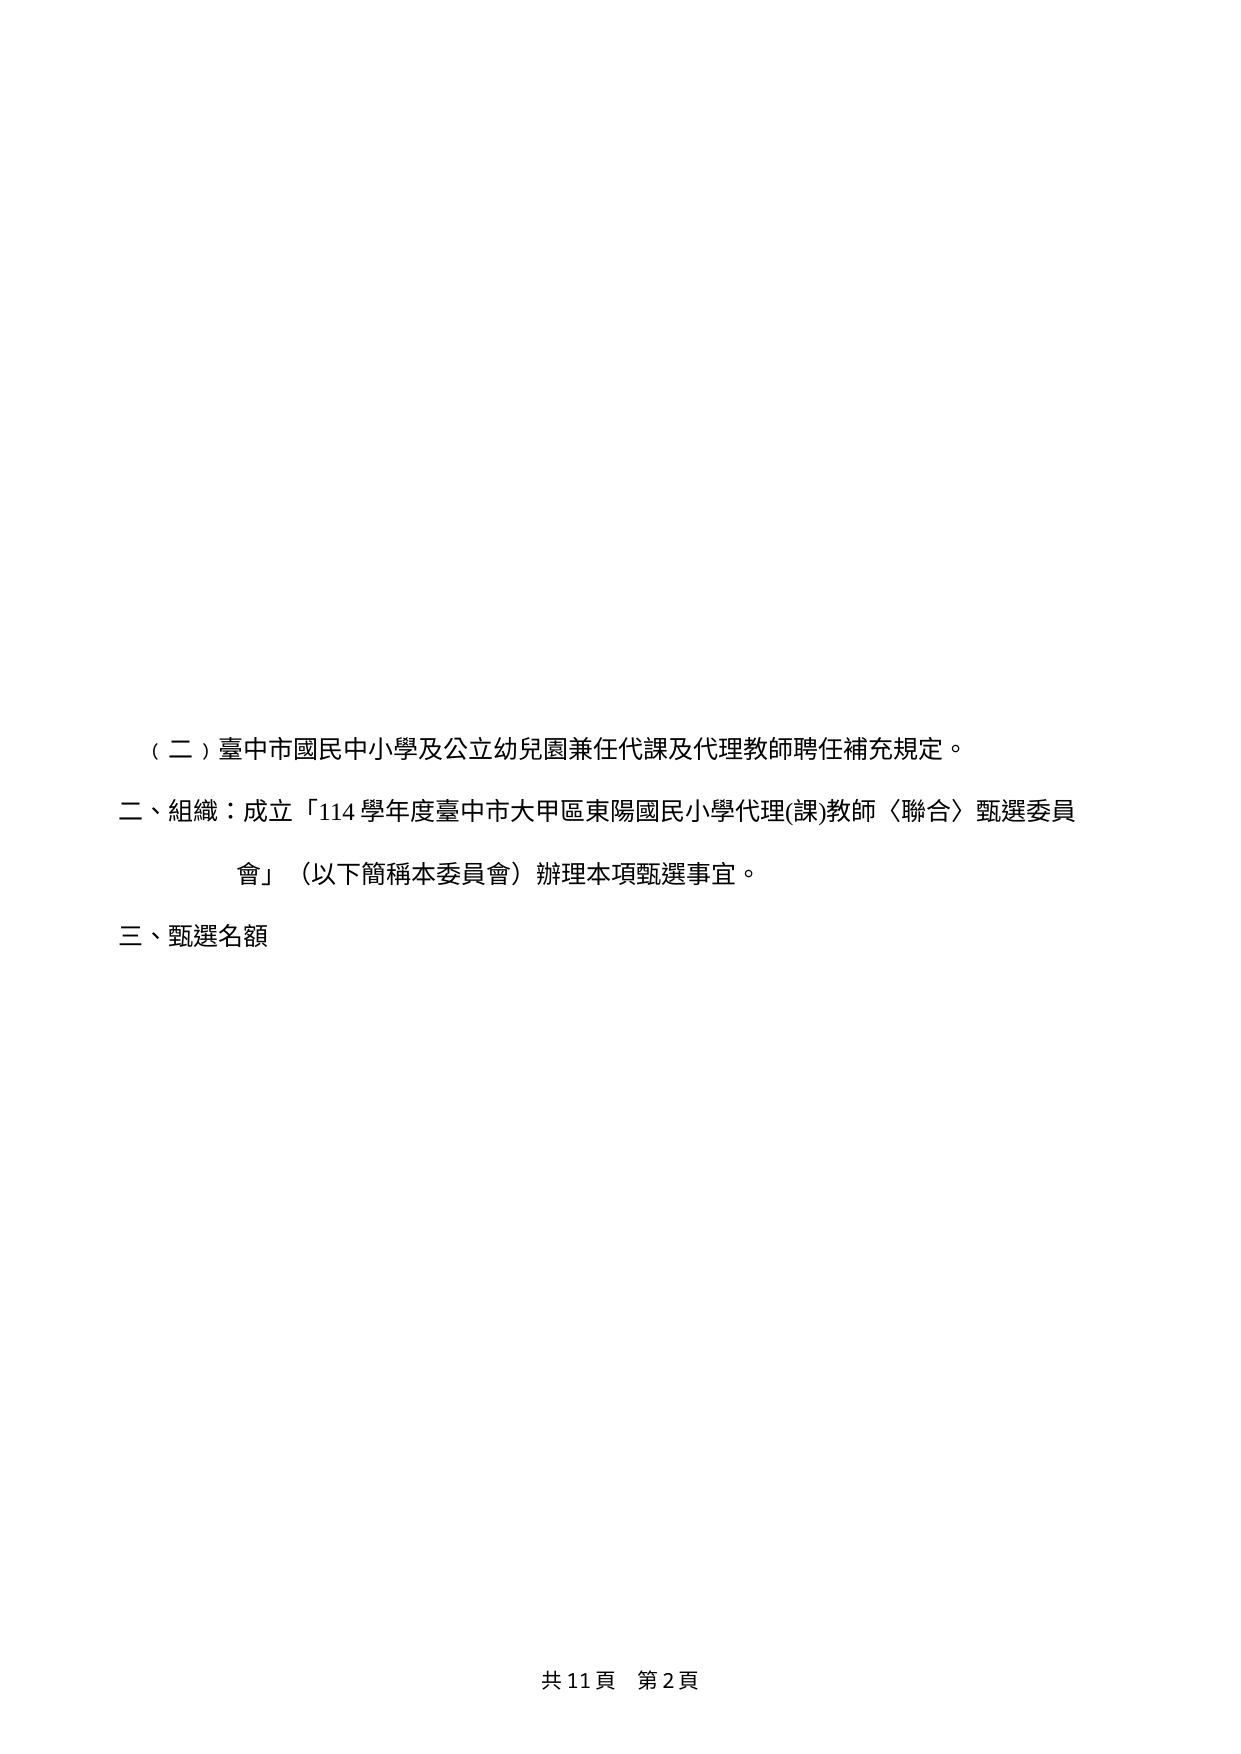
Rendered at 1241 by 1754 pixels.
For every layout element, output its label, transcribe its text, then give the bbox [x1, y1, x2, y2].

text 三、甄選名額 [118, 893, 1122, 956]
text ﹙二﹚臺中市國民中小學及公立幼兒園兼任代課及代理教師聘任補充規定。 [143, 706, 1122, 768]
text 二、組織：成立「114學年度臺中市大甲區東陽國民小學代理(課)教師〈聯合〉甄選委員會」（以下簡稱本委員會）辦理本項甄選事宜。 [118, 768, 1122, 893]
